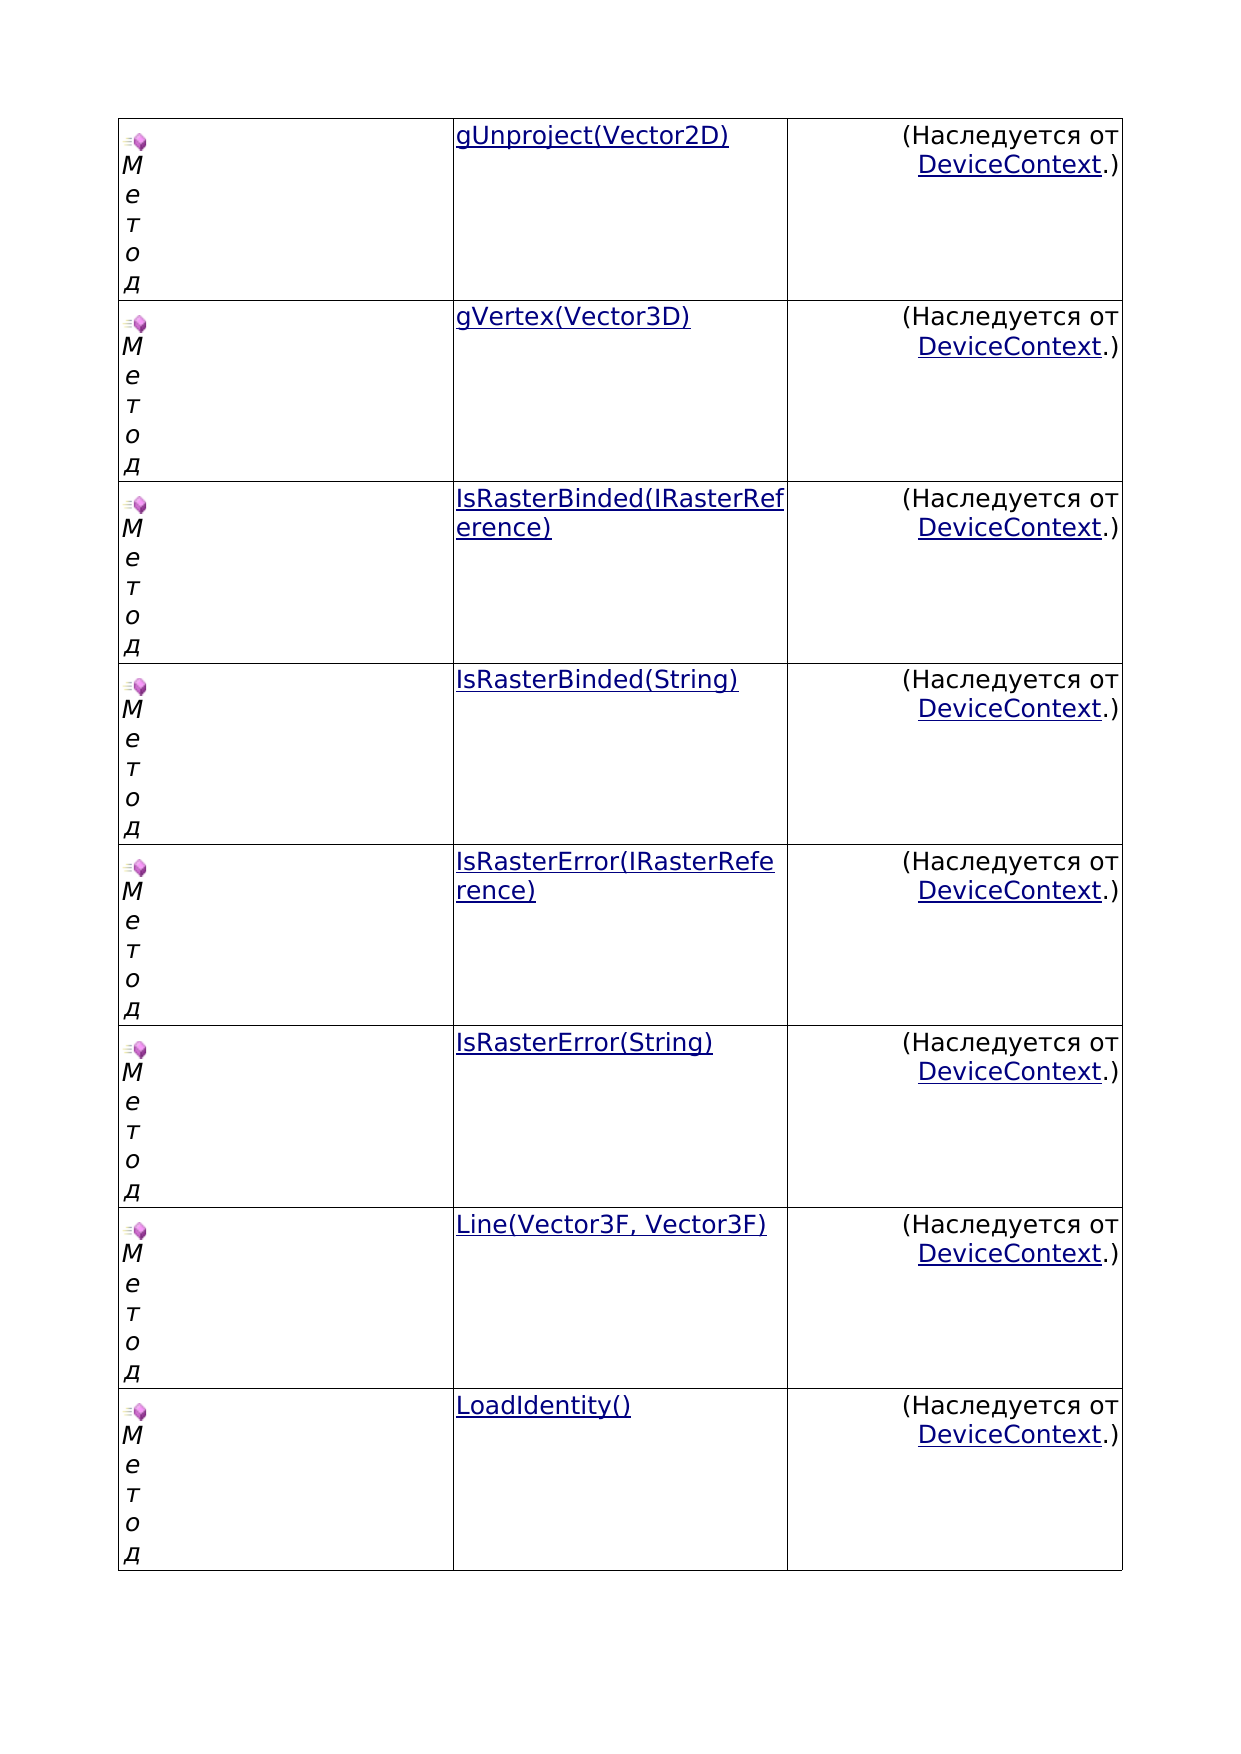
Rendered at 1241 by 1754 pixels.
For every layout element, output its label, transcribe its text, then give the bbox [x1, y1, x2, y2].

table_cell [119, 1026, 453, 1207]
table_cell (Наследуется от DeviceContext.) [788, 845, 1122, 1025]
table_cell gUnproject(Vector2D) [454, 119, 787, 299]
picture [121, 496, 147, 514]
table_cell (Наследуется от DeviceContext.) [788, 301, 1122, 481]
table_cell IsRasterError(String) [454, 1026, 787, 1207]
table_cell gVertex(Vector3D) [454, 301, 787, 481]
picture [121, 315, 147, 333]
table_cell [119, 664, 453, 844]
table_cell (Наследуется от DeviceContext.) [788, 664, 1122, 844]
table_cell [119, 1208, 453, 1388]
picture [121, 1222, 147, 1240]
table_cell IsRasterError(IRasterReference) [454, 845, 787, 1025]
picture [121, 678, 147, 696]
table_cell [119, 482, 453, 662]
table_cell IsRasterBinded(IRasterReference) [454, 482, 787, 662]
picture [121, 1403, 147, 1421]
table_cell LoadIdentity() [454, 1389, 787, 1570]
picture [121, 859, 147, 877]
table_cell (Наследуется от DeviceContext.) [788, 1389, 1122, 1570]
table_cell Line(Vector3F, Vector3F) [454, 1208, 787, 1388]
table_cell [119, 1389, 453, 1570]
picture [121, 1041, 147, 1059]
picture [121, 133, 147, 151]
table_cell (Наследуется от DeviceContext.) [788, 482, 1122, 662]
table_cell (Наследуется от DeviceContext.) [788, 1026, 1122, 1207]
table_cell (Наследуется от DeviceContext.) [788, 119, 1122, 299]
table_cell [119, 845, 453, 1025]
table_cell (Наследуется от DeviceContext.) [788, 1208, 1122, 1388]
table_cell [119, 301, 453, 481]
table_cell [119, 119, 453, 299]
table_cell IsRasterBinded(String) [454, 664, 787, 844]
